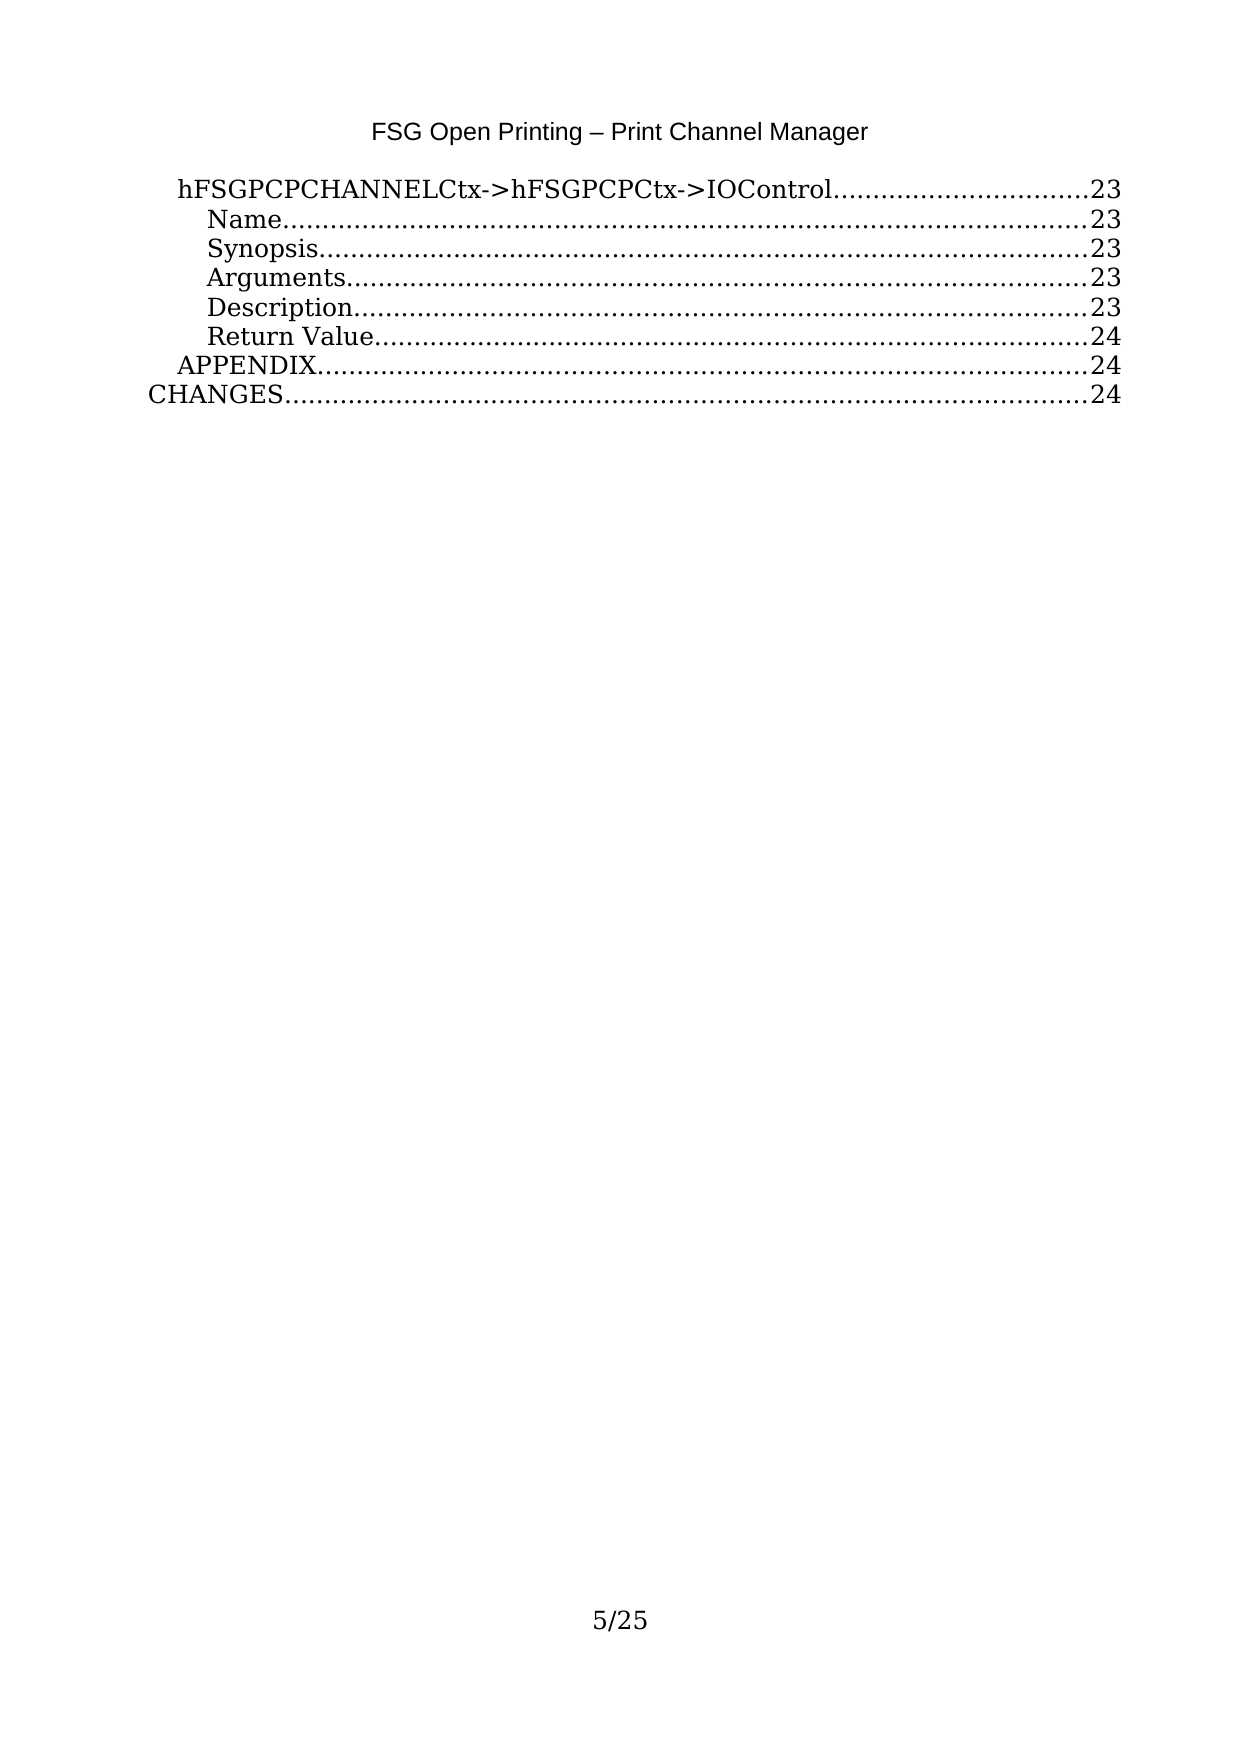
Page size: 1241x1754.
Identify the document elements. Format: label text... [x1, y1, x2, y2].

text CHANGES 24 [148, 381, 1122, 410]
text Return Value 24 [207, 322, 1122, 351]
text Description 23 [207, 293, 1122, 322]
text APPENDIX 24 [177, 351, 1122, 381]
text Synopsis 23 [207, 234, 1122, 263]
text hFSGPCPCHANNELCtx->hFSGPCPCtx->IOControl 23 [177, 176, 1122, 205]
text Arguments 23 [207, 263, 1122, 293]
text Name 23 [207, 205, 1122, 234]
